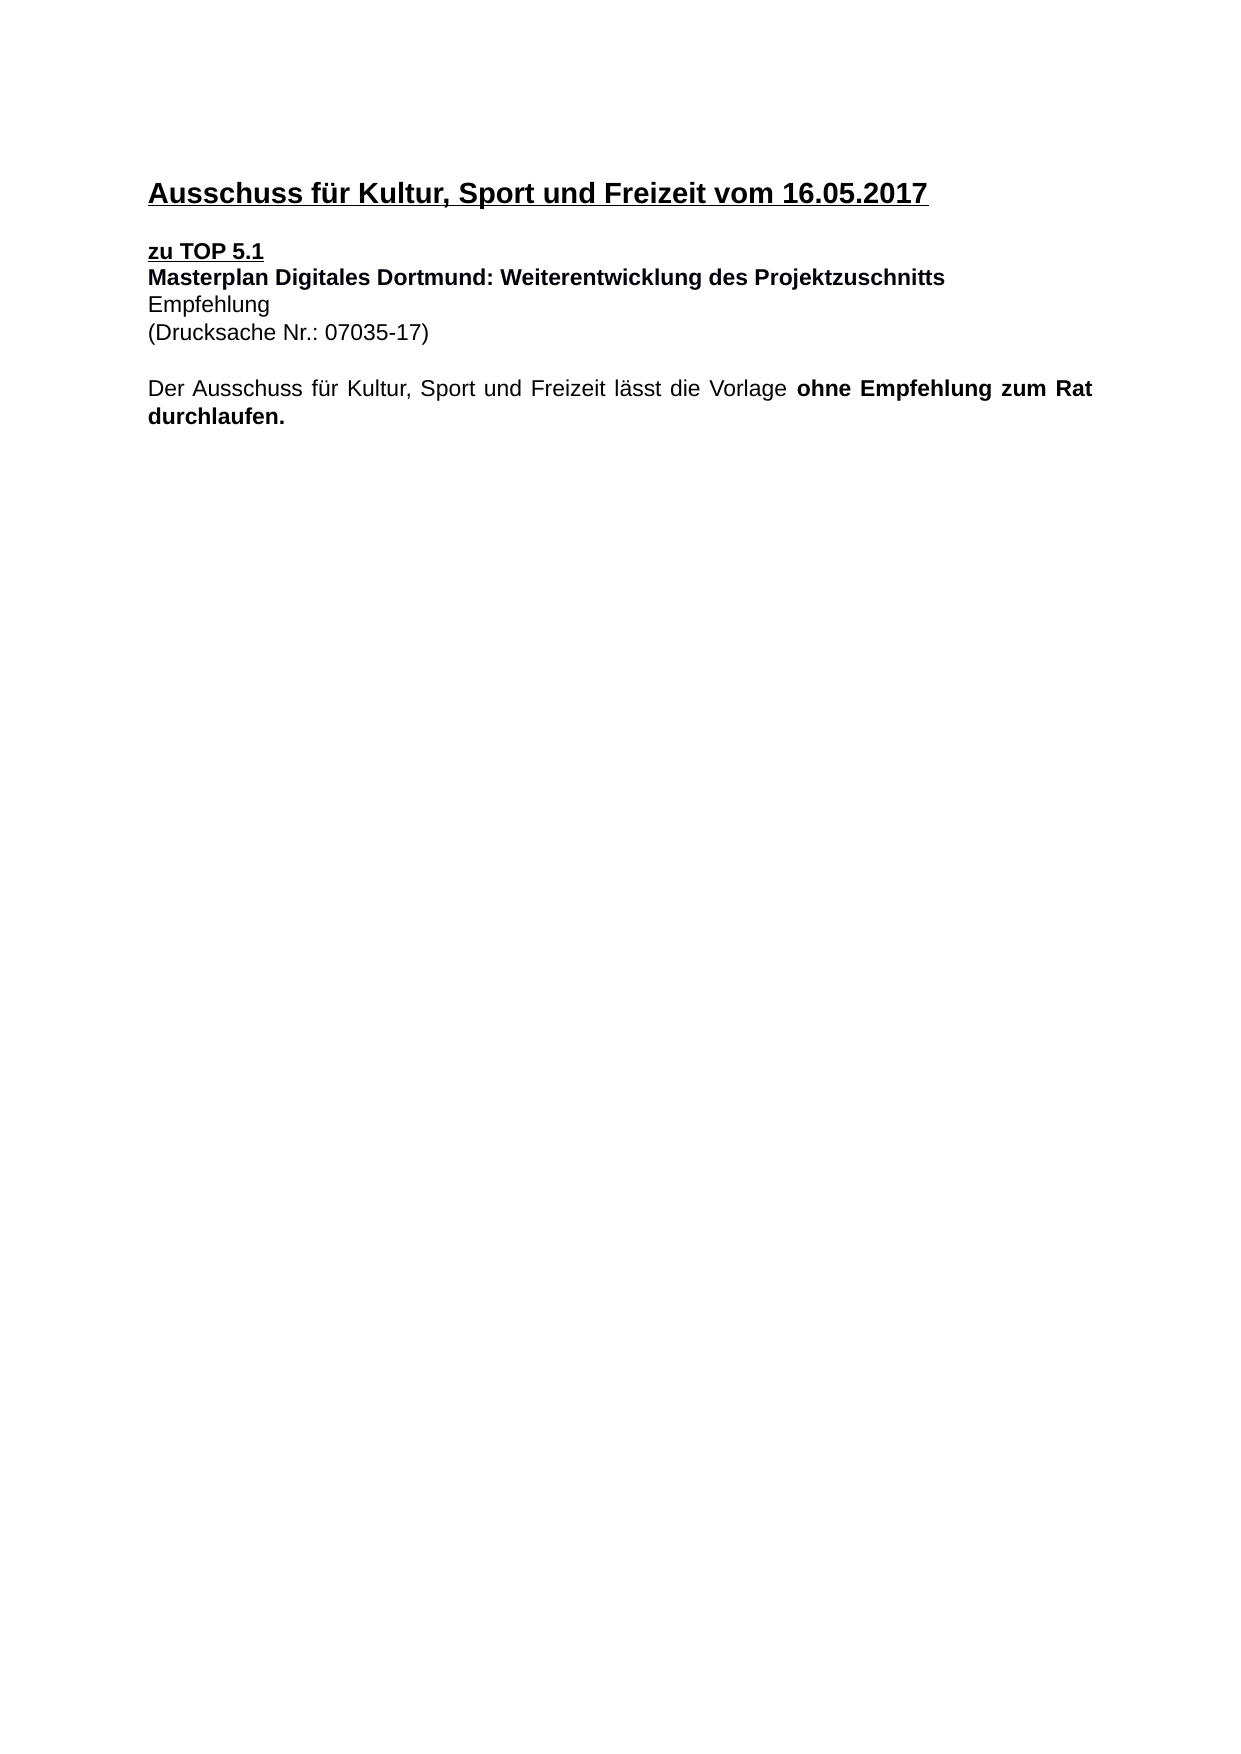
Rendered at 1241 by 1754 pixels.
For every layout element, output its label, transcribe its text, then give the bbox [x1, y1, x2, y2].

text Der Ausschuss für Kultur, Sport und Freizeit lässt die Vorlage ohne Empfehlung zum Rat durchlaufen. [148, 375, 1093, 429]
text Empfehlung [148, 291, 1093, 317]
text Masterplan Digitales Dortmund: Weiterentwicklung des Projektzuschnitts [148, 264, 1093, 291]
text Ausschuss für Kultur, Sport und Freizeit vom 16.05.2017 [148, 176, 1093, 209]
text zu TOP 5.1 [148, 238, 1093, 264]
text (Drucksache Nr.: 07035-17) [148, 319, 1093, 345]
